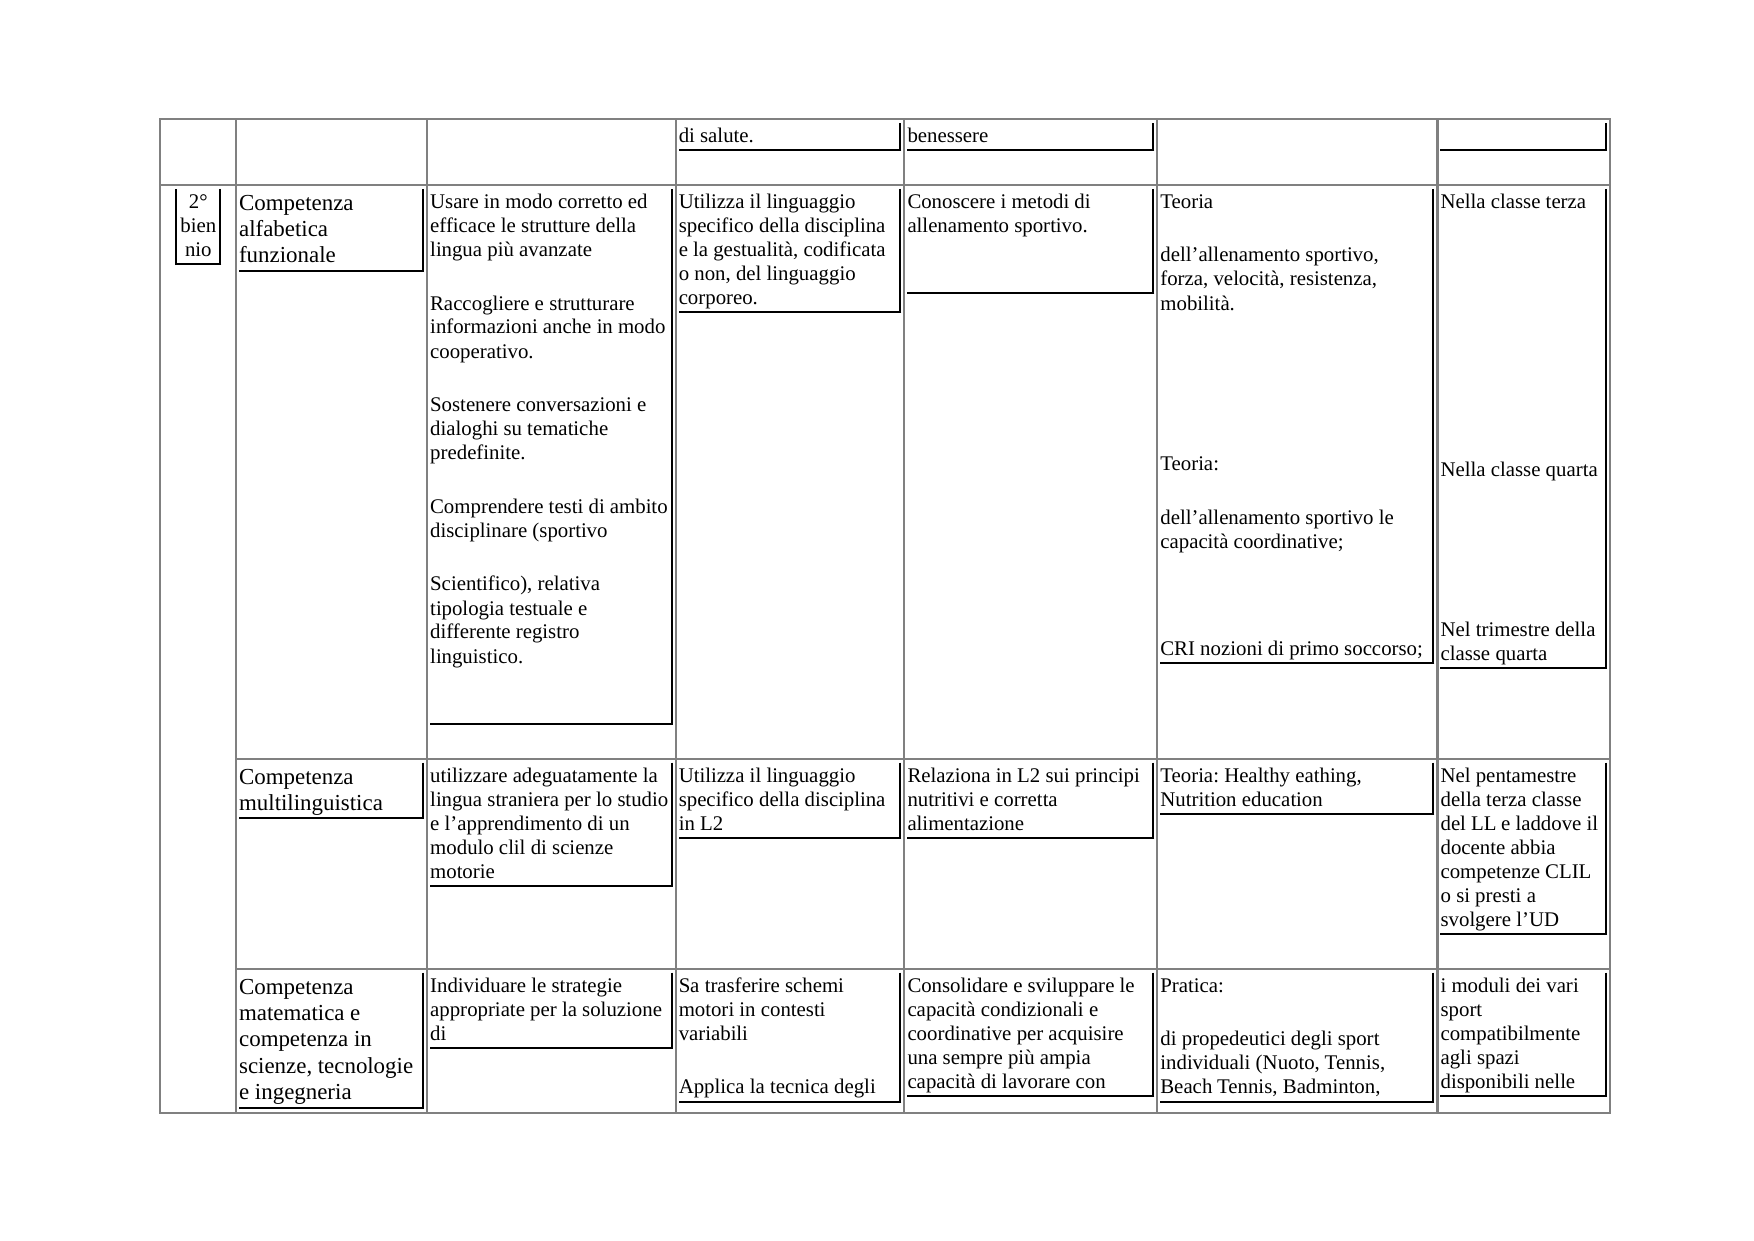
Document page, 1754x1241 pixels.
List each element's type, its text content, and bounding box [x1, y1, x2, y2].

table_cell Teoria: Healthy eathing, Nutrition education [1158, 760, 1436, 968]
table_cell di salute. [677, 120, 903, 184]
table_cell Competenza matematica e competenza in scienze, tecnologie e ingegneria [237, 970, 426, 1112]
table_cell utilizzare adeguatamente la lingua straniera per lo studio e l’apprendimento di un modulo clil di scienze motorie [428, 760, 675, 968]
table_cell benessere [905, 120, 1156, 184]
table_cell [1439, 120, 1609, 184]
table_cell Sa trasferire schemi motori in contesti variabili Applica la tecnica degli [677, 970, 903, 1112]
table_cell Utilizza il linguaggio specifico della disciplina in L2 [677, 760, 903, 968]
table_cell Nella classe terza Nella classe quarta Nel trimestre della classe quarta [1439, 186, 1609, 758]
table_cell [161, 120, 235, 184]
table_cell Pratica: di propedeutici degli sport individuali (Nuoto, Tennis, Beach Tennis, Badminton, [1158, 970, 1436, 1112]
table_cell Usare in modo corretto ed efficace le strutture della lingua più avanzate Raccogliere e strutturare informazioni anche in modo cooperativo. Sostenere conversazioni e dialoghi su tematiche predefinite. Comprendere testi di ambito disciplinare (sportivo Scientifico), relativa tipologia testuale e differente registro linguistico. [428, 186, 675, 758]
table_cell Competenza multilinguistica [237, 760, 426, 968]
table_cell Individuare le strategie appropriate per la soluzione di [428, 970, 675, 1112]
table_cell [1158, 120, 1436, 184]
table_cell [237, 120, 426, 184]
table_cell Nel pentamestre della terza classe del LL e laddove il docente abbia competenze CLIL o si presti a svolgere l’UD [1439, 760, 1609, 968]
table_cell [428, 120, 675, 184]
table_cell Relaziona in L2 sui principi nutritivi e corretta alimentazione [905, 760, 1156, 968]
table_cell 2° biennio [161, 186, 235, 1112]
table_cell i moduli dei vari sport compatibilmente agli spazi disponibili nelle [1439, 970, 1609, 1112]
table_cell Consolidare e sviluppare le capacità condizionali e coordinative per acquisire una sempre più ampia capacità di lavorare con [905, 970, 1156, 1112]
table_cell Utilizza il linguaggio specifico della disciplina e la gestualità, codificata o non, del linguaggio corporeo. [677, 186, 903, 758]
table_cell Competenza alfabetica funzionale [237, 186, 426, 758]
table_cell Teoria dell’allenamento sportivo, forza, velocità, resistenza, mobilità. Teoria: dell’allenamento sportivo le capacità coordinative; CRI nozioni di primo soccorso; [1158, 186, 1436, 758]
table_cell Conoscere i metodi di allenamento sportivo. [905, 186, 1156, 758]
